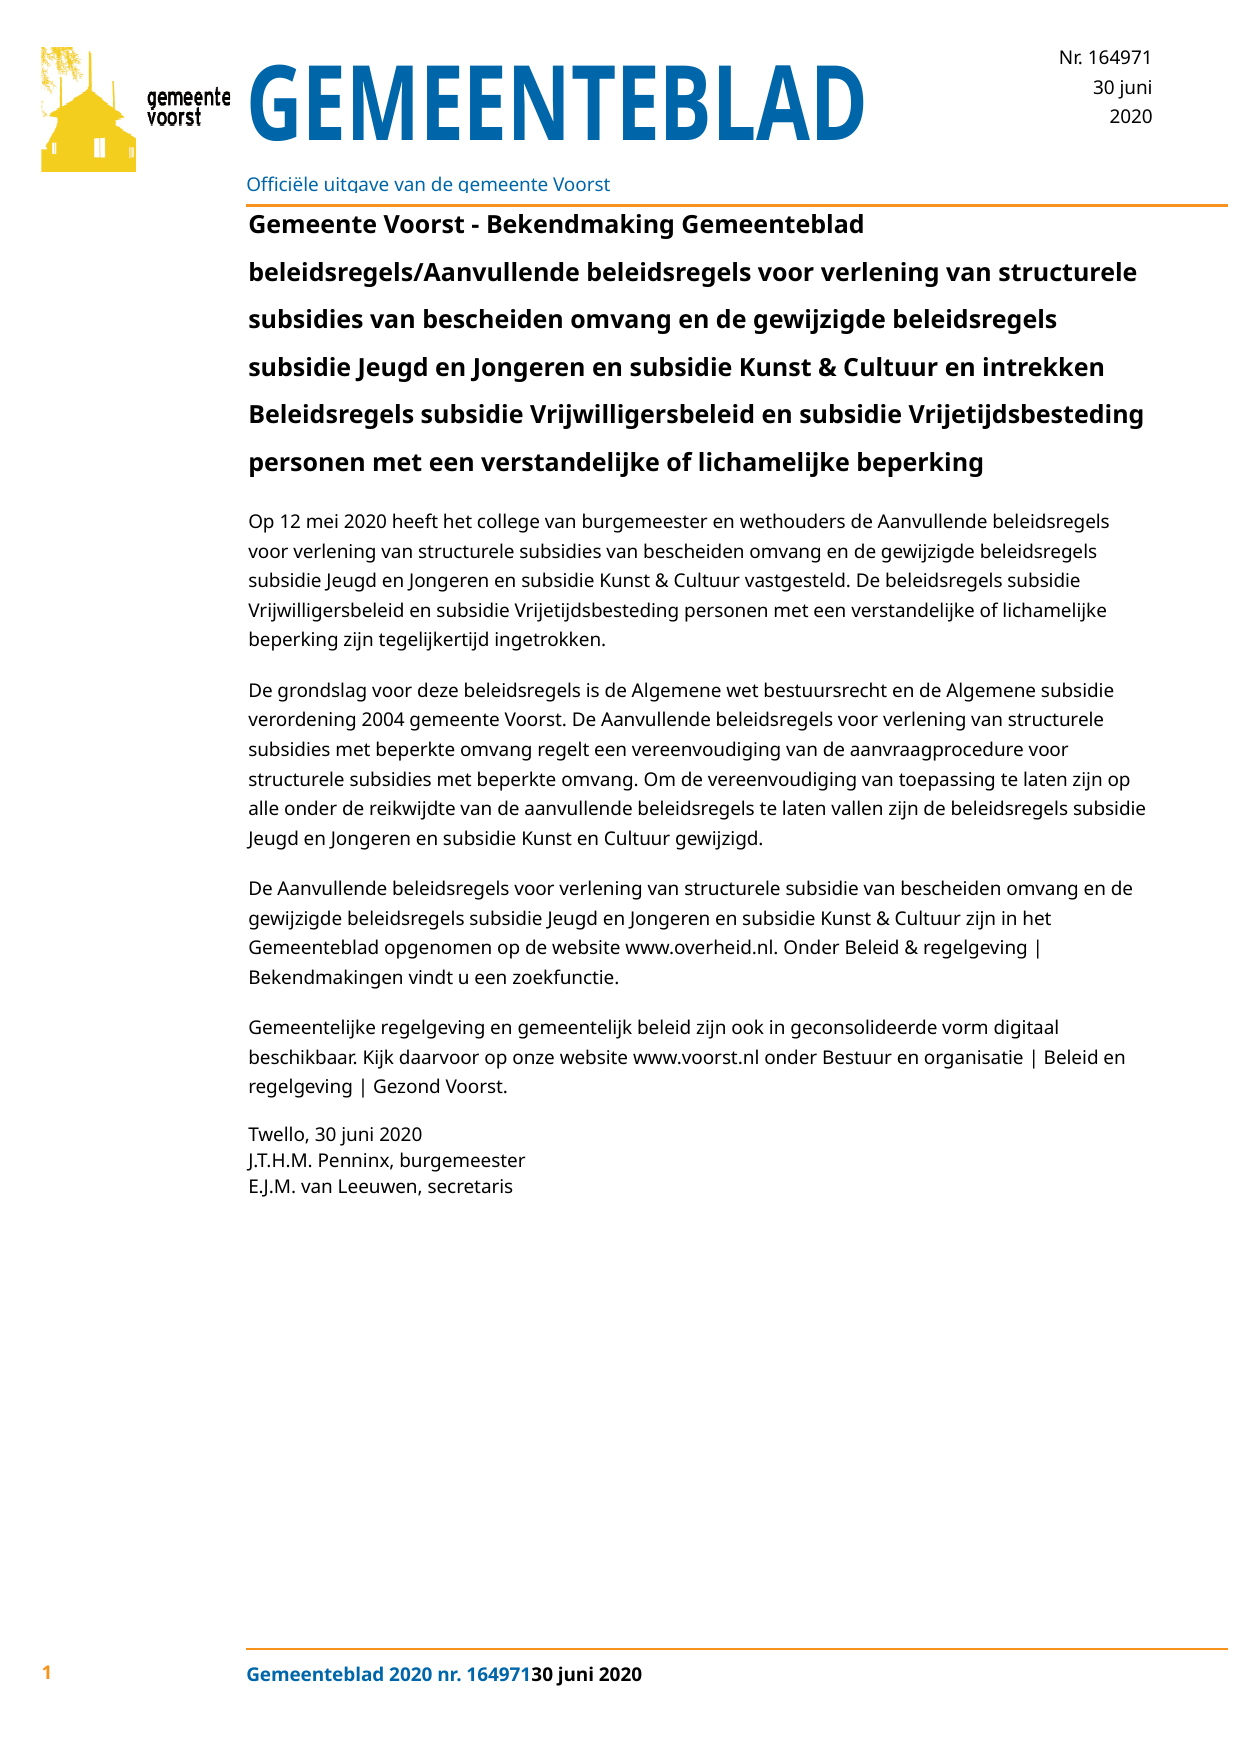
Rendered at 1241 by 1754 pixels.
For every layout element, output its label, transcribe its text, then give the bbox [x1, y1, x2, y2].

picture [41, 47, 231, 172]
text Gemeentelijke regelgeving en gemeentelijk beleid zijn ook in geconsolideerde vorm digitaal beschikbaar. Kijk daarvoor op onze website www.voorst.nl onder Bestuur en organisatie | Beleid en regelgeving | Gezond Voorst. [248, 1014, 1152, 1099]
text J.T.H.M. Penninx, burgemeester [248, 1147, 1152, 1173]
text Twello, 30 juni 2020 [248, 1122, 1152, 1147]
text E.J.M. van Leeuwen, secretaris [248, 1173, 1152, 1199]
text Gemeente Voorst - Bekendmaking Gemeenteblad beleidsregels/Aanvullende beleidsregels voor verlening van structurele subsidies van bescheiden omvang en de gewijzigde beleidsregels subsidie Jeugd en Jongeren en subsidie Kunst & Cultuur en intrekken Beleidsregels subsidie Vrijwilligersbeleid en subsidie Vrijetijdsbesteding personen met een verstandelijke of lichamelijke beperking [248, 207, 1152, 479]
text De grondslag voor deze beleidsregels is de Algemene wet bestuursrecht en de Algemene subsidie verordening 2004 gemeente Voorst. De Aanvullende beleidsregels voor verlening van structurele subsidies met beperkte omvang regelt een vereenvoudiging van de aanvraagprocedure voor structurele subsidies met beperkte omvang. Om de vereenvoudiging van toepassing te laten zijn op alle onder de reikwijdte van de aanvullende beleidsregels te laten vallen zijn de beleidsregels subsidie Jeugd en Jongeren en subsidie Kunst en Cultuur gewijzigd. [248, 677, 1152, 851]
text De Aanvullende beleidsregels voor verlening van structurele subsidie van bescheiden omvang en de gewijzigde beleidsregels subsidie Jeugd en Jongeren en subsidie Kunst & Cultuur zijn in het Gemeenteblad opgenomen op de website www.overheid.nl. Onder Beleid & regelgeving | Bekendmakingen vindt u een zoekfunctie. [248, 875, 1152, 990]
text Op 12 mei 2020 heeft het college van burgemeester en wethouders de Aanvullende beleidsregels voor verlening van structurele subsidies van bescheiden omvang en de gewijzigde beleidsregels subsidie Jeugd en Jongeren en subsidie Kunst & Cultuur vastgesteld. De beleidsregels subsidie Vrijwilligersbeleid en subsidie Vrijetijdsbesteding personen met een verstandelijke of lichamelijke beperking zijn tegelijkertijd ingetrokken. [248, 508, 1152, 652]
